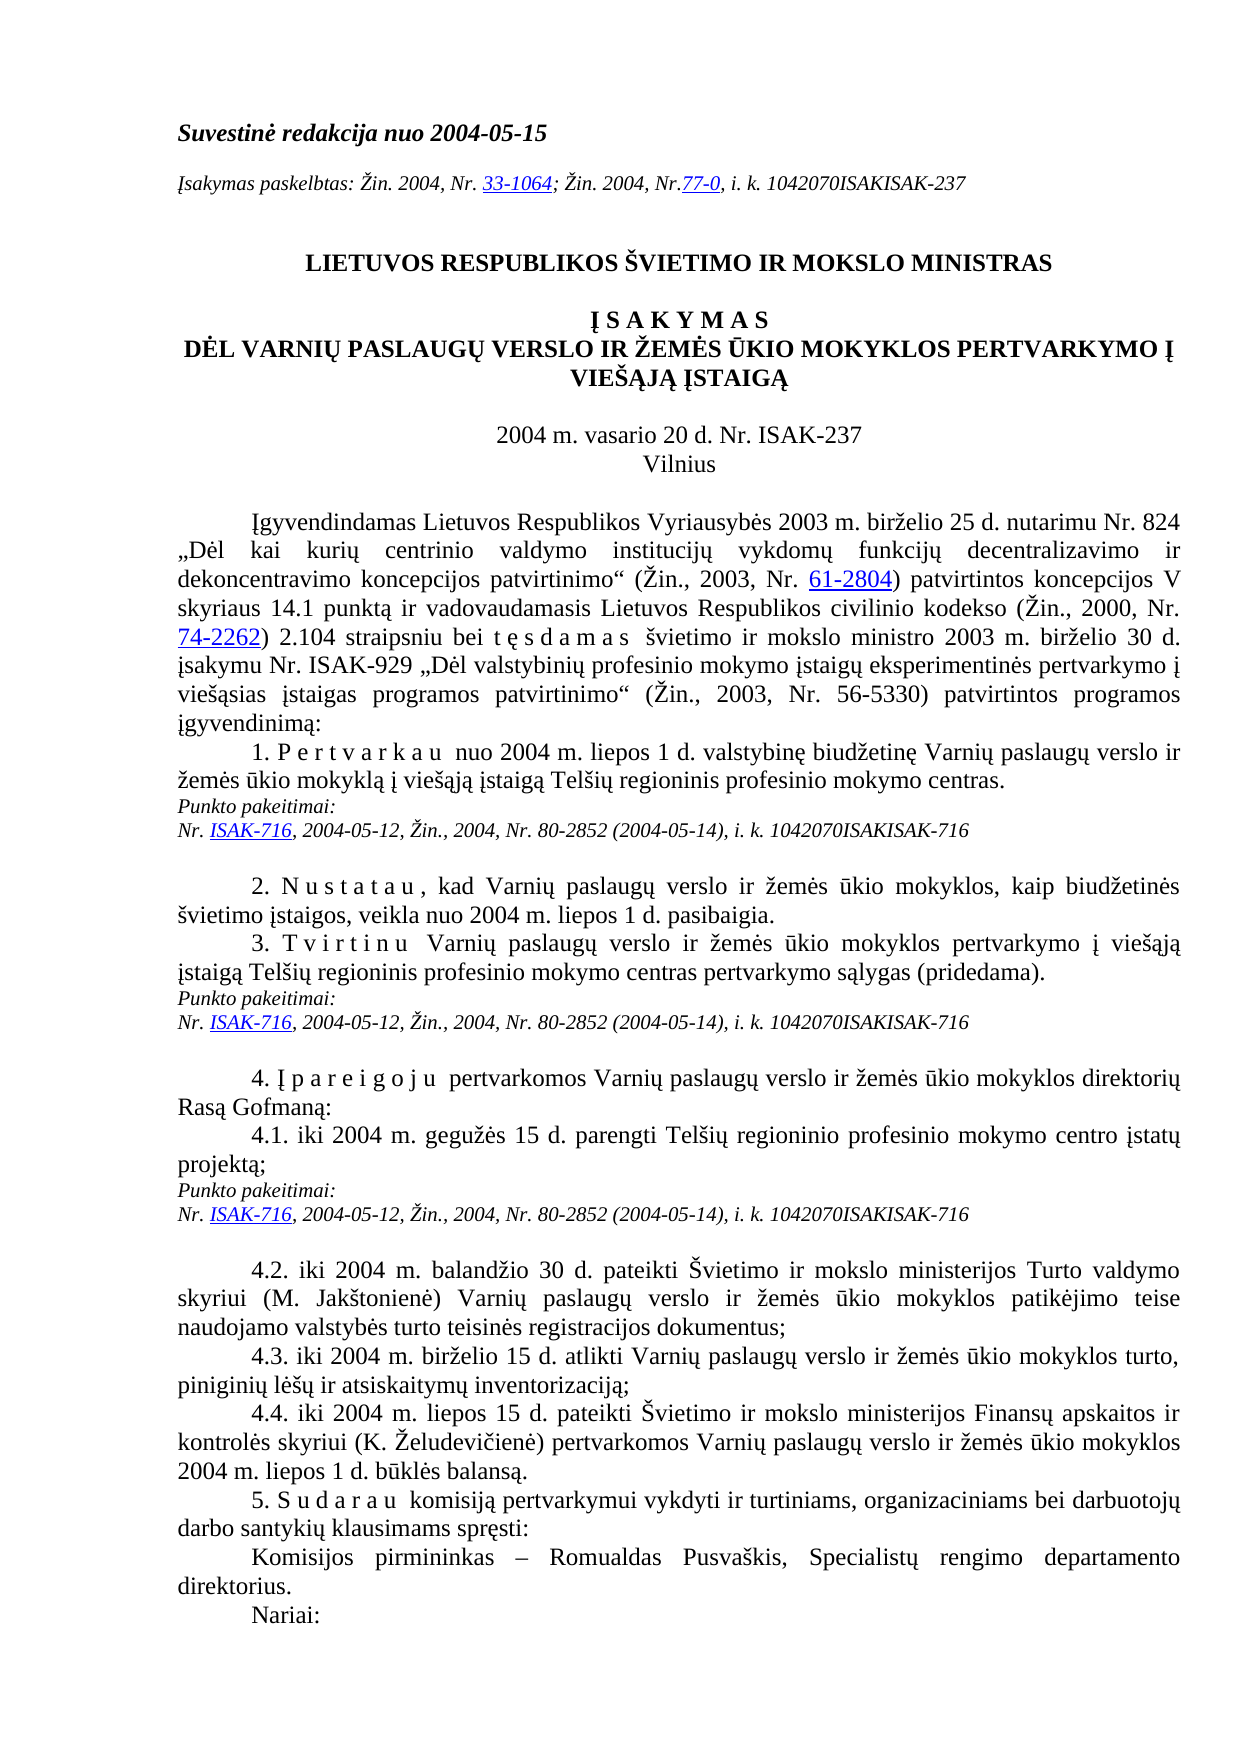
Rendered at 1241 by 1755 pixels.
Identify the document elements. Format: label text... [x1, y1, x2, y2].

text 4.1. iki 2004 m. gegužės 15 d. parengti Telšių regioninio profesinio mokymo centro įstatų projektą; [177, 1120, 1181, 1178]
text Vilnius [177, 449, 1181, 478]
text 4.4. iki 2004 m. liepos 15 d. pateikti Švietimo ir mokslo ministerijos Finansų apskaitos ir kontrolės skyriui (K. Želudevičienė) pertvarkomos Varnių paslaugų verslo ir žemės ūkio mokyklos 2004 m. liepos 1 d. būklės balansą. [177, 1398, 1181, 1485]
text Punkto pakeitimai: [177, 794, 1181, 818]
text 2. Nustatau, kad Varnių paslaugų verslo ir žemės ūkio mokyklos, kaip biudžetinės švietimo įstaigos, veikla nuo 2004 m. liepos 1 d. pasibaigia. [177, 871, 1181, 928]
text Nr. ISAK-716, 2004-05-12, Žin., 2004, Nr. 80-2852 (2004-05-14), i. k. 1042070ISAKISAK-716 [177, 1010, 1181, 1034]
text 4.3. iki 2004 m. birželio 15 d. atlikti Varnių paslaugų verslo ir žemės ūkio mokyklos turto, piniginių lėšų ir atsiskaitymų inventorizaciją; [177, 1341, 1181, 1398]
text Nariai: [177, 1600, 1181, 1628]
text 4. Įpareigoju pertvarkomos Varnių paslaugų verslo ir žemės ūkio mokyklos direktorių Rasą Gofmaną: [177, 1063, 1181, 1120]
text 3. Tvirtinu Varnių paslaugų verslo ir žemės ūkio mokyklos pertvarkymo į viešąją įstaigą Telšių regioninis profesinio mokymo centras pertvarkymo sąlygas (pridedama). [177, 928, 1181, 986]
text LIETUVOS RESPUBLIKOS ŠVIETIMO IR MOKSLO MINISTRAS [177, 248, 1181, 277]
text 4.2. iki 2004 m. balandžio 30 d. pateikti Švietimo ir mokslo ministerijos Turto valdymo skyriui (M. Jakštonienė) Varnių paslaugų verslo ir žemės ūkio mokyklos patikėjimo teise naudojamo valstybės turto teisinės registracijos dokumentus; [177, 1255, 1181, 1341]
text Nr. ISAK-716, 2004-05-12, Žin., 2004, Nr. 80-2852 (2004-05-14), i. k. 1042070ISAKISAK-716 [177, 818, 1181, 842]
text Įsakymas paskelbtas: Žin. 2004, Nr. 33-1064; Žin. 2004, Nr.77-0, i. k. 1042070ISAKISAK-237 [177, 171, 1181, 195]
text DĖL VARNIŲ PASLAUGŲ VERSLO IR ŽEMĖS ŪKIO MOKYKLOS PERTVARKYMO Į VIEŠĄJĄ ĮSTAIGĄ [177, 334, 1181, 392]
text Nr. ISAK-716, 2004-05-12, Žin., 2004, Nr. 80-2852 (2004-05-14), i. k. 1042070ISAKISAK-716 [177, 1202, 1181, 1226]
text Punkto pakeitimai: [177, 986, 1181, 1010]
text 2004 m. vasario 20 d. Nr. ISAK-237 [177, 420, 1181, 449]
text Komisijos pirmininkas – Romualdas Pusvaškis, Specialistų rengimo departamento direktorius. [177, 1542, 1181, 1600]
text 1. Pertvarkau nuo 2004 m. liepos 1 d. valstybinę biudžetinę Varnių paslaugų verslo ir žemės ūkio mokyklą į viešąją įstaigą Telšių regioninis profesinio mokymo centras. [177, 737, 1181, 794]
text Į S A K Y M A S [177, 305, 1181, 334]
text Suvestinė redakcija nuo 2004-05-15 [177, 118, 1181, 147]
text Įgyvendindamas Lietuvos Respublikos Vyriausybės 2003 m. birželio 25 d. nutarimu Nr. 824 „Dėl kai kurių centrinio valdymo institucijų vykdomų funkcijų decentralizavimo ir dekoncentravimo koncepcijos patvirtinimo“ (Žin., 2003, Nr. 61-2804) patvirtintos koncepcijos V skyriaus 14.1 punktą ir vadovaudamasis Lietuvos Respublikos civilinio kodekso (Žin., 2000, Nr. 74-2262) 2.104 straipsniu bei tęsdamas švietimo ir mokslo ministro 2003 m. birželio 30 d. įsakymu Nr. ISAK-929 „Dėl valstybinių profesinio mokymo įstaigų eksperimentinės pertvarkymo į viešąsias įstaigas programos patvirtinimo“ (Žin., 2003, Nr. 56-5330) patvirtintos programos įgyvendinimą: [177, 507, 1181, 737]
text Punkto pakeitimai: [177, 1178, 1181, 1202]
text 5. Sudarau komisiją pertvarkymui vykdyti ir turtiniams, organizaciniams bei darbuotojų darbo santykių klausimams spręsti: [177, 1485, 1181, 1542]
